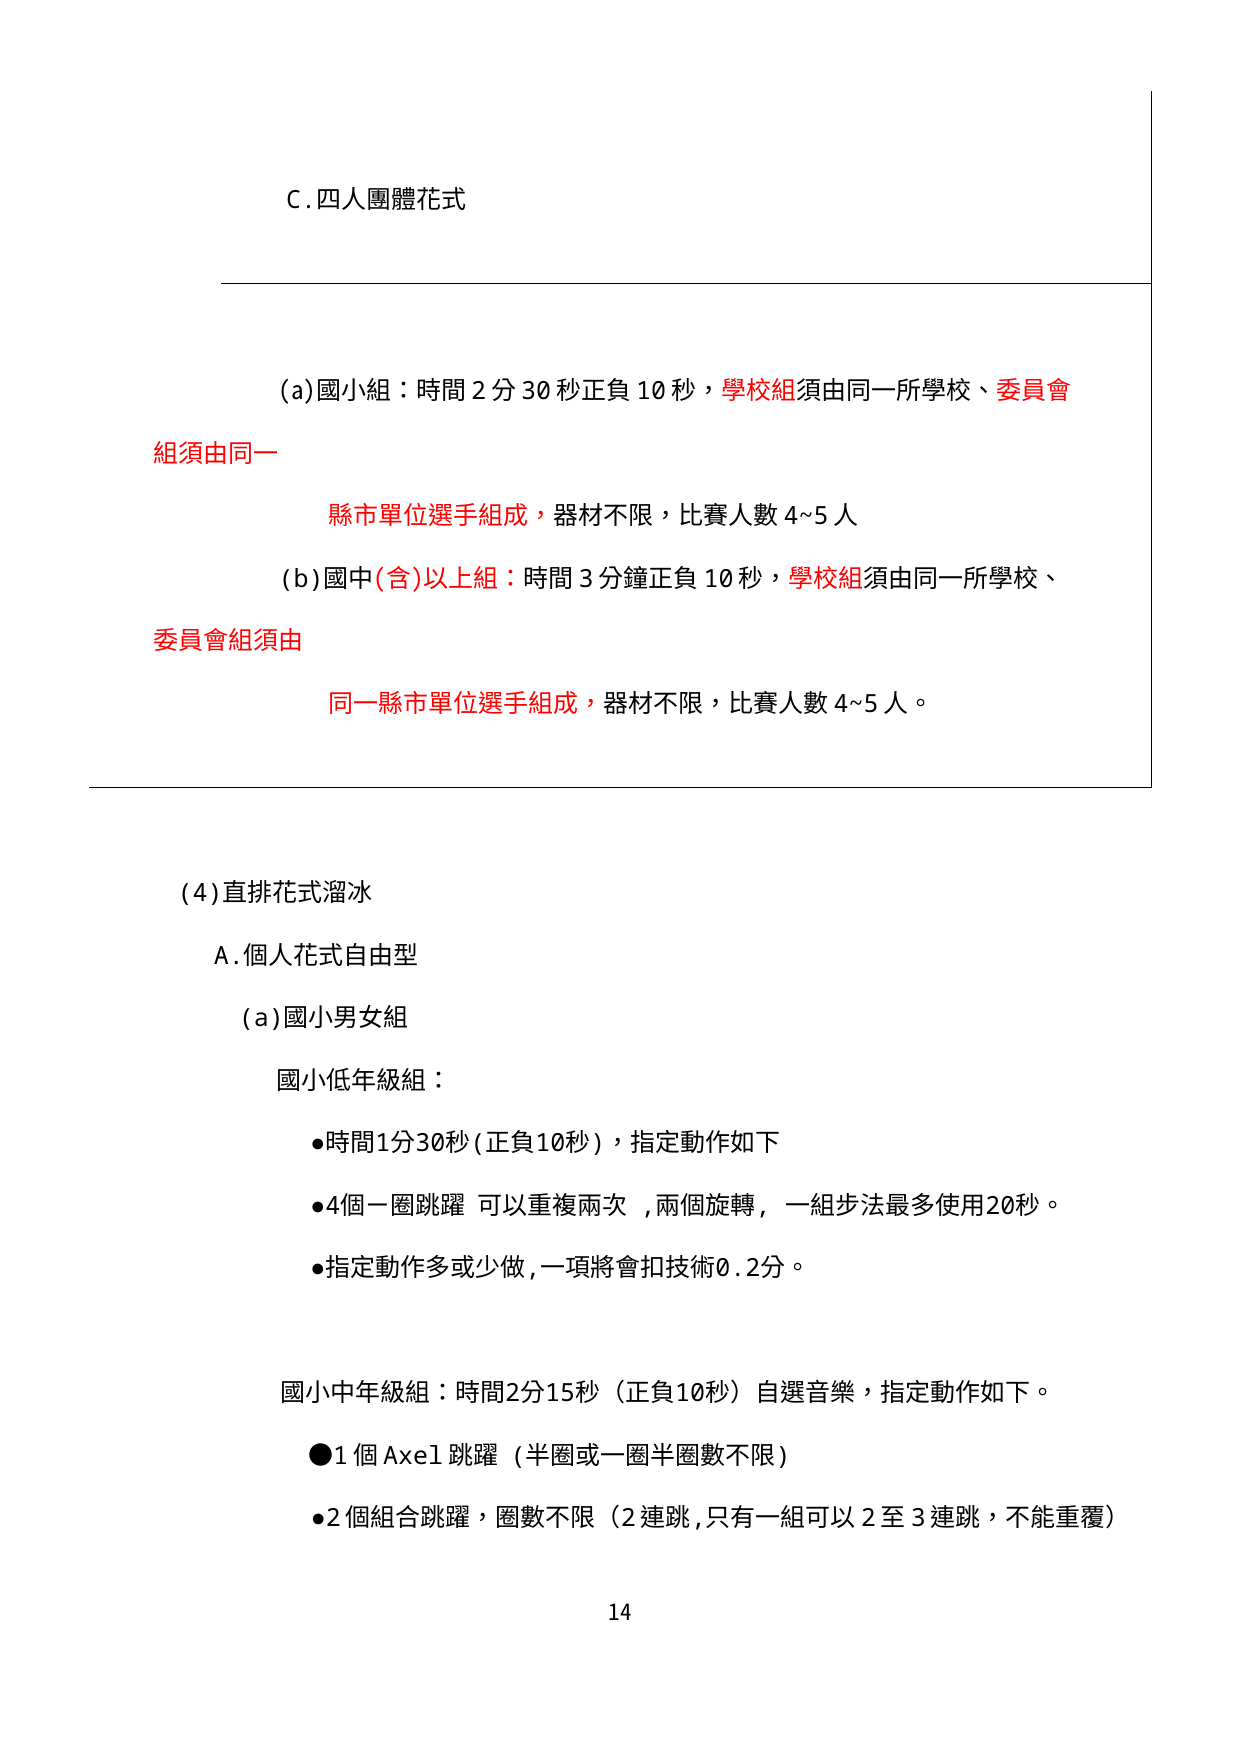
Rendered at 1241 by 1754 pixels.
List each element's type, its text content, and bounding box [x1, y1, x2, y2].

text (a)國小男女組 [89, 974, 1152, 1037]
table_header 指定動作如下 ●1個Axel跳躍 (半圈或一圈半圈數不限) ●2個組合跳躍，圈數不限（2連跳,只有一組可以2至3連跳，不能重覆） ●1個單獨跳躍，需連接步起跳，至少需一個Salchow或Toe loop圈數不限 ●1個組合旋轉(需含蹲轉) ●1個單獨旋轉 ●1組連接步（涵蓋全場最多使用30秒） ●指定動作多或少做,一項將會扣技術0.2分 [89, 1474, 296, 1537]
text ●4個ㄧ圈跳躍 可以重複兩次 ,兩個旋轉, 一組步法最多使用20秒。 [310, 1162, 1152, 1224]
text A.個人花式自由型 [89, 912, 1152, 974]
text (a)國小組：時間2分30秒正負10秒，學校組須由同一所學校、委員會組須由同一 [89, 283, 1151, 472]
text ●時間1分30秒(正負10秒)，指定動作如下 [277, 1099, 1152, 1162]
text (b)國中(含)以上組：時間3分鐘正負10秒，學校組須由同一所學校、委員會組須由 [89, 535, 1151, 660]
text C.四人團體花式 [221, 91, 1151, 283]
text (4)直排花式溜冰 [177, 849, 1152, 912]
text ●指定動作多或少做,一項將會扣技術0.2分。 [277, 1224, 1152, 1287]
text 國小中年級組：時間2分15秒（正負10秒）自選音樂，指定動作如下。 [280, 1349, 1152, 1412]
text 縣市單位選手組成，器材不限，比賽人數4~5人 [89, 472, 1151, 535]
text 同一縣市單位選手組成，器材不限，比賽人數4~5人。 [89, 660, 1151, 787]
text 國小低年級組： [277, 1037, 1152, 1099]
